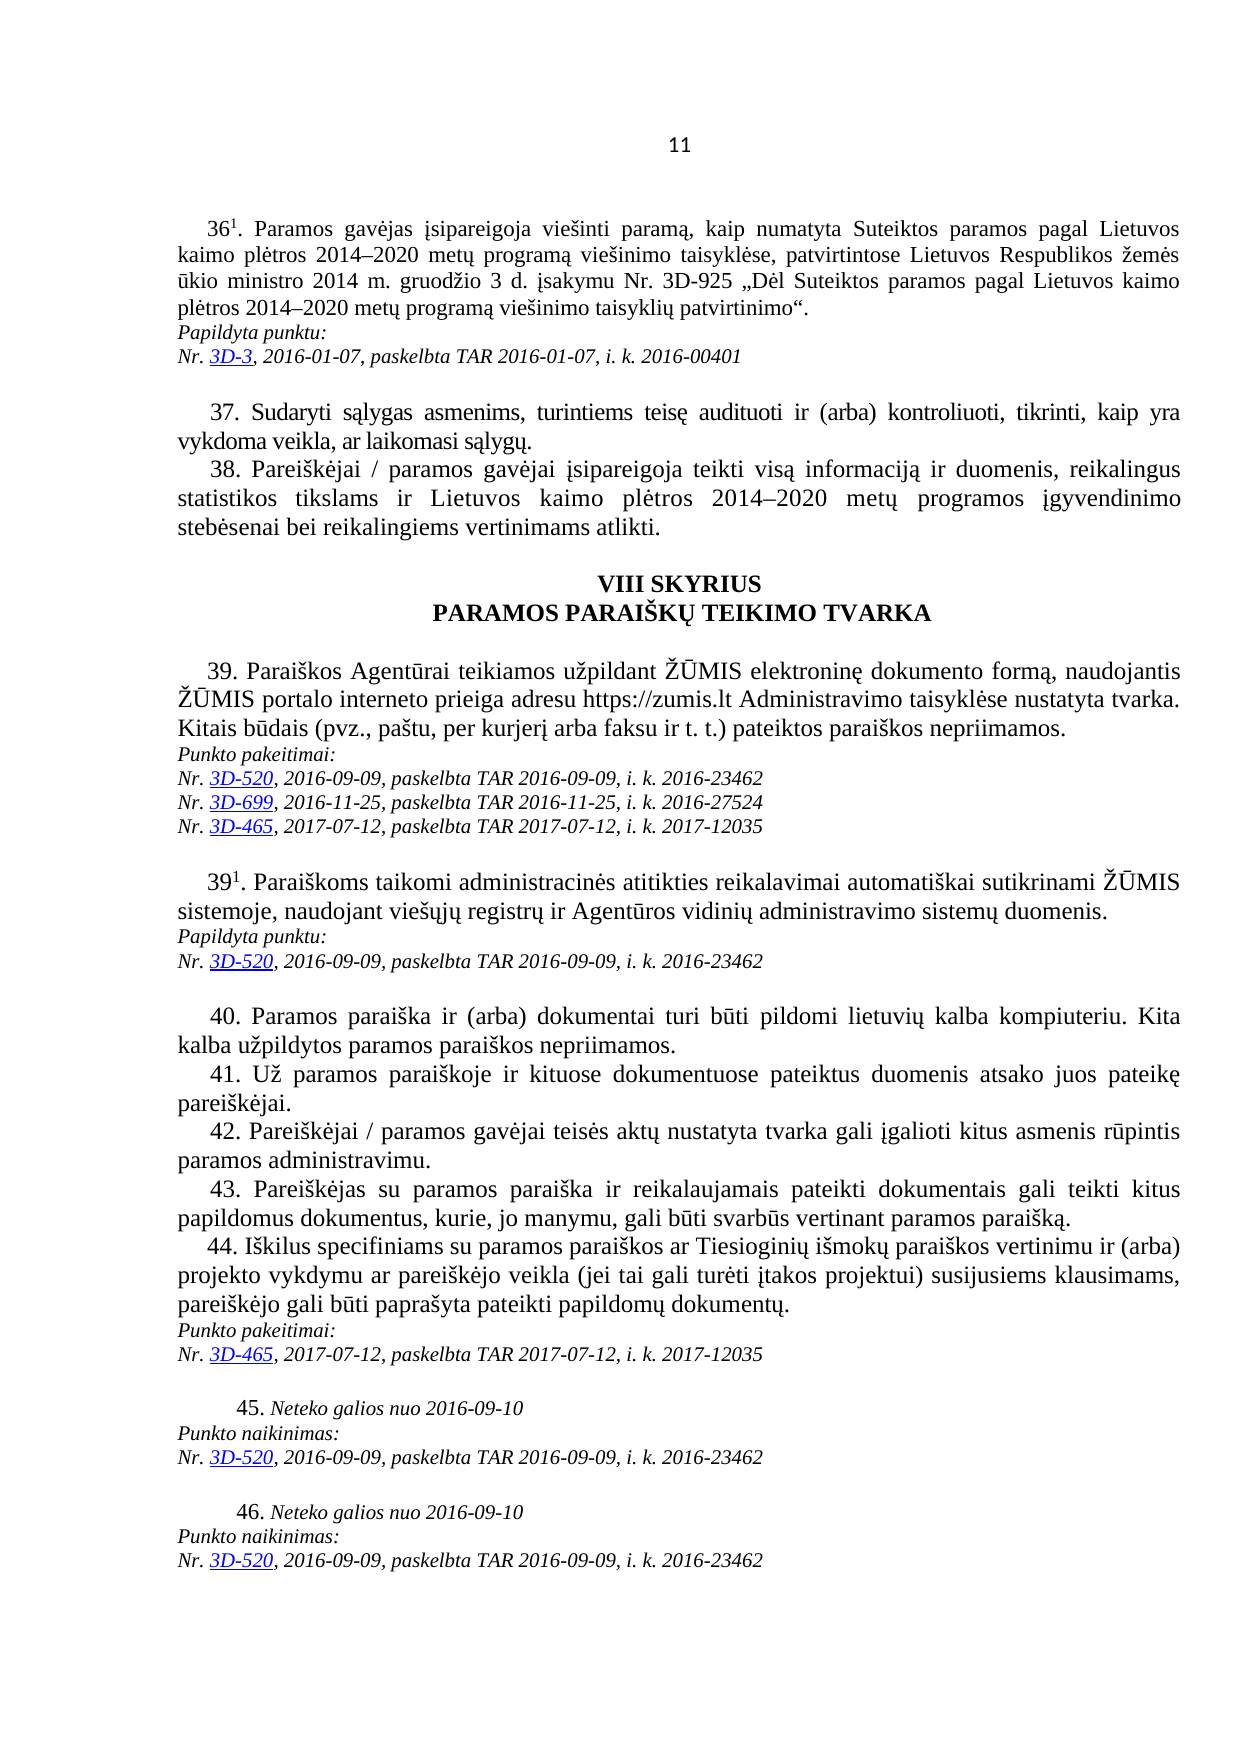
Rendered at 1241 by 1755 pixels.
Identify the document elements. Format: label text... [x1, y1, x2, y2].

text Punkto pakeitimai: [177, 1318, 1181, 1342]
text 42. Pareiškėjai / paramos gavėjai teisės aktų nustatyta tvarka gali įgalioti kitus asmenis rūpintis paramos administravimu. [177, 1116, 1181, 1174]
text VIII SKYRIUS [177, 569, 1181, 598]
text 40. Paramos paraiška ir (arba) dokumentai turi būti pildomi lietuvių kalba kompiuteriu. Kita kalba užpildytos paramos paraiškos nepriimamos. [177, 1001, 1181, 1059]
text Nr. 3D-699, 2016-11-25, paskelbta TAR 2016-11-25, i. k. 2016-27524 [177, 790, 1181, 814]
text 361. Paramos gavėjas įsipareigoja viešinti paramą, kaip numatyta Suteiktos paramos pagal Lietuvos kaimo plėtros 2014–2020 metų programą viešinimo taisyklėse, patvirtintose Lietuvos Respublikos žemės ūkio ministro 2014 m. gruodžio 3 d. įsakymu Nr. 3D-925 „Dėl Suteiktos paramos pagal Lietuvos kaimo plėtros 2014–2020 metų programą viešinimo taisyklių patvirtinimo“. [177, 215, 1181, 320]
text Nr. 3D-465, 2017-07-12, paskelbta TAR 2017-07-12, i. k. 2017-12035 [177, 814, 1181, 838]
text Punkto naikinimas: [177, 1524, 1181, 1548]
text 38. Pareiškėjai / paramos gavėjai įsipareigoja teikti visą informaciją ir duomenis, reikalingus statistikos tikslams ir Lietuvos kaimo plėtros 2014–2020 metų programos įgyvendinimo stebėsenai bei reikalingiems vertinimams atlikti. [177, 454, 1181, 541]
text Punkto pakeitimai: [177, 742, 1181, 766]
text Nr. 3D-520, 2016-09-09, paskelbta TAR 2016-09-09, i. k. 2016-23462 [177, 766, 1181, 790]
text 391. Paraiškoms taikomi administracinės atitikties reikalavimai automatiškai sutikrinami ŽŪMIS sistemoje, naudojant viešųjų registrų ir Agentūros vidinių administravimo sistemų duomenis. [177, 867, 1181, 924]
text Papildyta punktu: [177, 320, 1181, 344]
text PARAMOS PARAIŠKŲ teikimo tvarka [177, 598, 1181, 627]
text 43. Pareiškėjas su paramos paraiška ir reikalaujamais pateikti dokumentais gali teikti kitus papildomus dokumentus, kurie, jo manymu, gali būti svarbūs vertinant paramos paraišką. [177, 1174, 1181, 1231]
text Nr. 3D-3, 2016-01-07, paskelbta TAR 2016-01-07, i. k. 2016-00401 [177, 344, 1181, 368]
text Nr. 3D-520, 2016-09-09, paskelbta TAR 2016-09-09, i. k. 2016-23462 [177, 1548, 1181, 1572]
text 37. Sudaryti sąlygas asmenims, turintiems teisę audituoti ir (arba) kontroliuoti, tikrinti, kaip yra vykdoma veikla, ar laikomasi sąlygų. [177, 397, 1181, 454]
text 46. Neteko galios nuo 2016-09-10 [177, 1498, 1181, 1524]
text Papildyta punktu: [177, 924, 1181, 948]
text 41. Už paramos paraiškoje ir kituose dokumentuose pateiktus duomenis atsako juos pateikę pareiškėjai. [177, 1059, 1181, 1116]
text Punkto naikinimas: [177, 1421, 1181, 1445]
text Nr. 3D-520, 2016-09-09, paskelbta TAR 2016-09-09, i. k. 2016-23462 [177, 1445, 1181, 1469]
text 44. Iškilus specifiniams su paramos paraiškos ar Tiesioginių išmokų paraiškos vertinimu ir (arba) projekto vykdymu ar pareiškėjo veikla (jei tai gali turėti įtakos projektui) susijusiems klausimams, pareiškėjo gali būti paprašyta pateikti papildomų dokumentų. [177, 1231, 1181, 1318]
text Nr. 3D-465, 2017-07-12, paskelbta TAR 2017-07-12, i. k. 2017-12035 [177, 1342, 1181, 1366]
text 45. Neteko galios nuo 2016-09-10 [177, 1394, 1181, 1421]
text 39. Paraiškos Agentūrai teikiamos užpildant ŽŪMIS elektroninę dokumento formą, naudojantis ŽŪMIS portalo interneto prieiga adresu https://zumis.lt Administravimo taisyklėse nustatyta tvarka. Kitais būdais (pvz., paštu, per kurjerį arba faksu ir t. t.) pateiktos paraiškos nepriimamos. [177, 656, 1181, 742]
text Nr. 3D-520, 2016-09-09, paskelbta TAR 2016-09-09, i. k. 2016-23462 [177, 948, 1181, 973]
